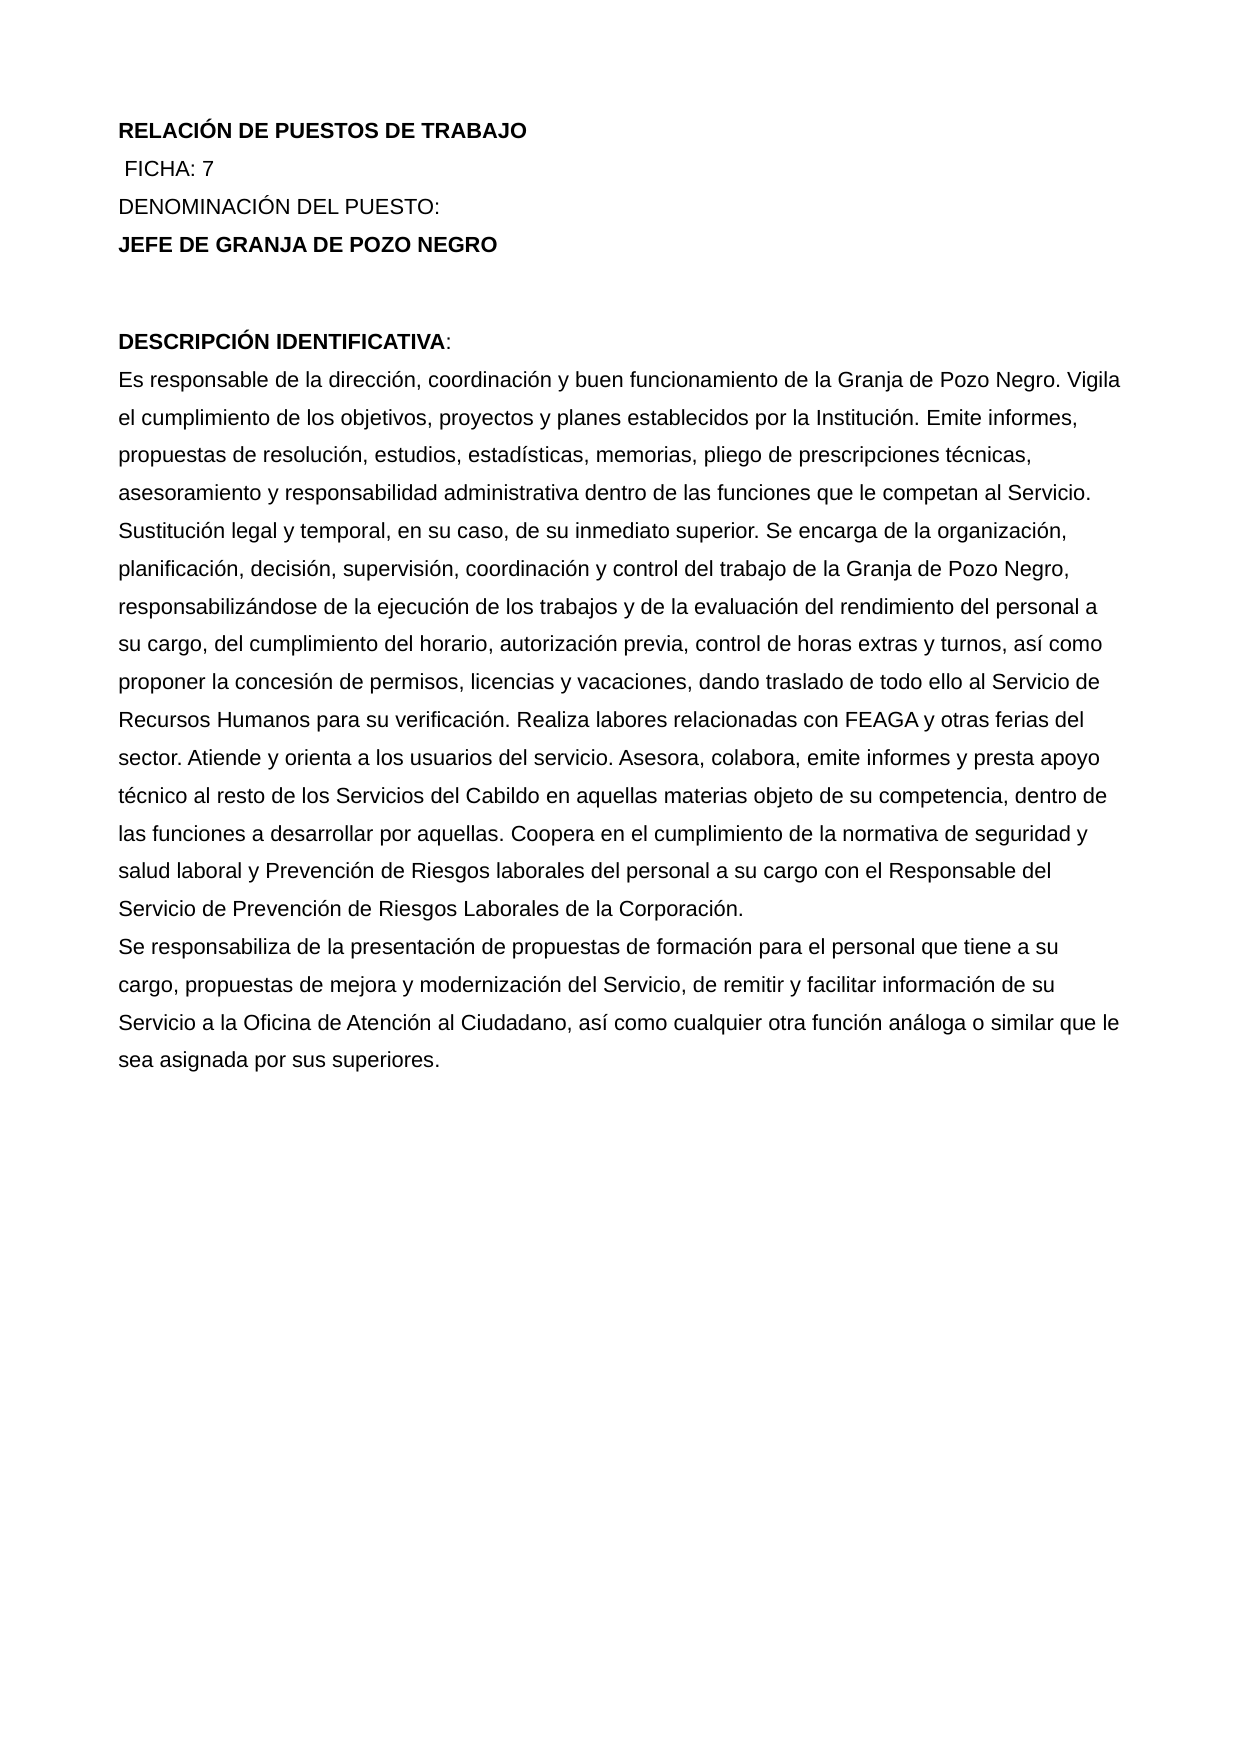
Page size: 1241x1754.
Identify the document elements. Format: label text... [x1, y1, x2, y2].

text DENOMINACIÓN DEL PUESTO: [118, 194, 1122, 219]
text DESCRIPCIÓN IDENTIFICATIVA: [118, 329, 1122, 354]
text FICHA: 7 [118, 156, 1122, 181]
text Se responsabiliza de la presentación de propuestas de formación para el personal que tiene a su cargo, propuestas de mejora y modernización del Servicio, de remitir y facilitar información de su Servicio a la Oficina de Atención al Ciudadano, así como cualquier otra función análoga o similar que le sea asignada por sus superiores. [118, 934, 1122, 1072]
text Es responsable de la dirección, coordinación y buen funcionamiento de la Granja de Pozo Negro. Vigila el cumplimiento de los objetivos, proyectos y planes establecidos por la Institución. Emite informes, propuestas de resolución, estudios, estadísticas, memorias, pliego de prescripciones técnicas, asesoramiento y responsabilidad administrativa dentro de las funciones que le competan al Servicio. Sustitución legal y temporal, en su caso, de su inmediato superior. Se encarga de la organización, planificación, decisión, supervisión, coordinación y control del trabajo de la Granja de Pozo Negro, responsabilizándose de la ejecución de los trabajos y de la evaluación del rendimiento del personal a su cargo, del cumplimiento del horario, autorización previa, control de horas extras y turnos, así como proponer la concesión de permisos, licencias y vacaciones, dando traslado de todo ello al Servicio de Recursos Humanos para su verificación. Realiza labores relacionadas con FEAGA y otras ferias del sector. Atiende y orienta a los usuarios del servicio. Asesora, colabora, emite informes y presta apoyo técnico al resto de los Servicios del Cabildo en aquellas materias objeto de su competencia, dentro de las funciones a desarrollar por aquellas. Coopera en el cumplimiento de la normativa de seguridad y salud laboral y Prevención de Riesgos laborales del personal a su cargo con el Responsable del Servicio de Prevención de Riesgos Laborales de la Corporación. [118, 367, 1122, 921]
text JEFE DE GRANJA DE POZO NEGRO [118, 232, 1122, 257]
text RELACIÓN DE PUESTOS DE TRABAJO [118, 118, 1122, 143]
